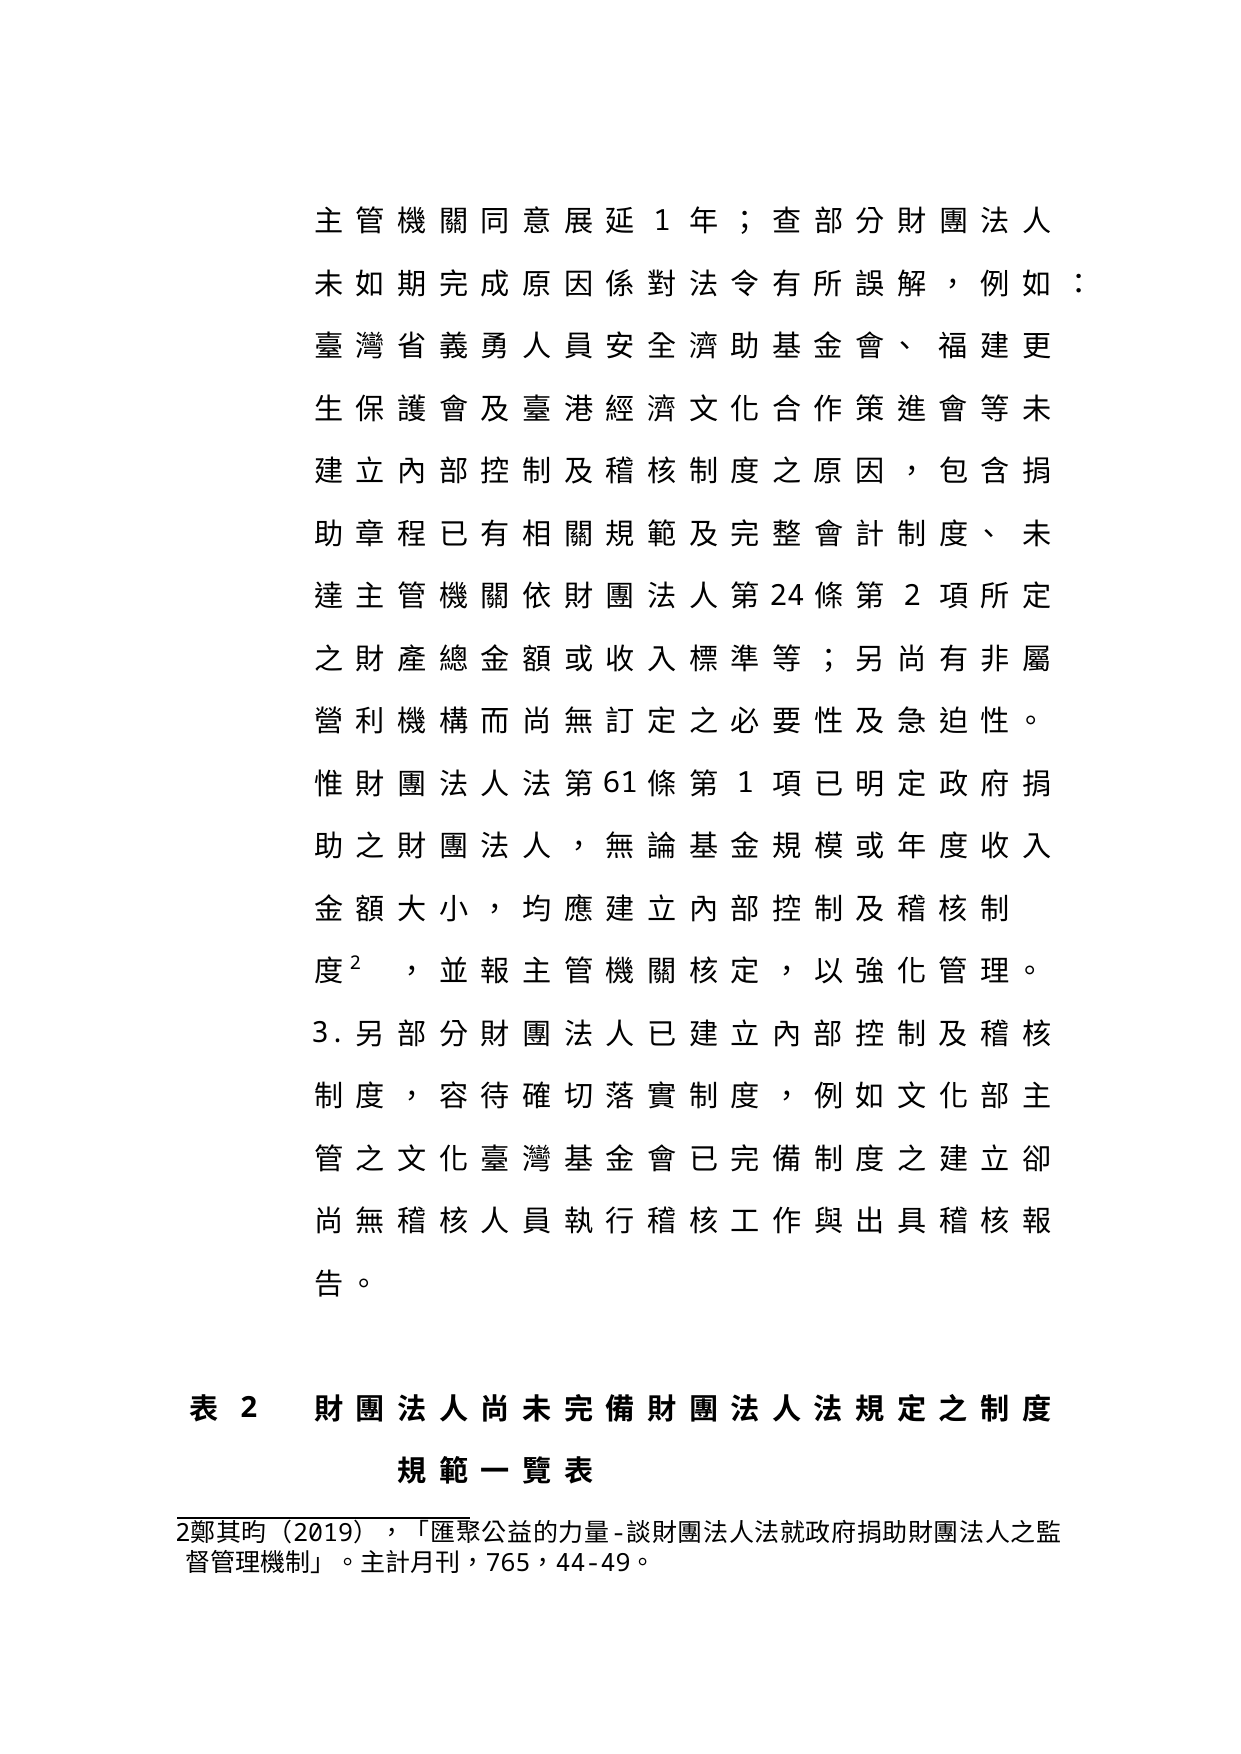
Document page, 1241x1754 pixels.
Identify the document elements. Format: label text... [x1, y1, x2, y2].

text 3.另部分財團法人已建立內部控制及稽核制度，容待確切落實制度，例如文化部主管之文化臺灣基金會已完備制度之建立卻尚無稽核人員執行稽核工作與出具稽核報告。 [271, 990, 1058, 1302]
text 鄭其昀（2019），「匯聚公益的力量-談財團法人法就政府捐助財團法人之監督管理機制」。主計月刊，765，44-49。 [175, 1518, 1063, 1577]
text 表2 財團法人尚未完備財團法人法規定之制度規範一覽表 [181, 1365, 1058, 1490]
text 2.截至109年4月底止，部分政府捐助之財團法人尚未完成內部控制及稽核制度之建立（詳表2）。其中部分財團法人已獲主管機關同意展延1年；查部分財團法人未如期完成原因係對法令有所誤解，例如：臺灣省義勇人員安全濟助基金會、福建更生保護會及臺港經濟文化合作策進會等未建立內部控制及稽核制度之原因，包含捐助章程已有相關規範及完整會計制度、未達主管機關依財團法人第24條第2項所定之財產總金額或收入標準等；另尚有非屬營利機構而尚無訂定之必要性及急迫性。惟財團法人法第61條第1項已明定政府捐助之財團法人，無論基金規模或年度收入金額大小，均應建立內部控制及稽核制度，並報主管機關核定，以強化管理。 [271, 177, 1058, 990]
